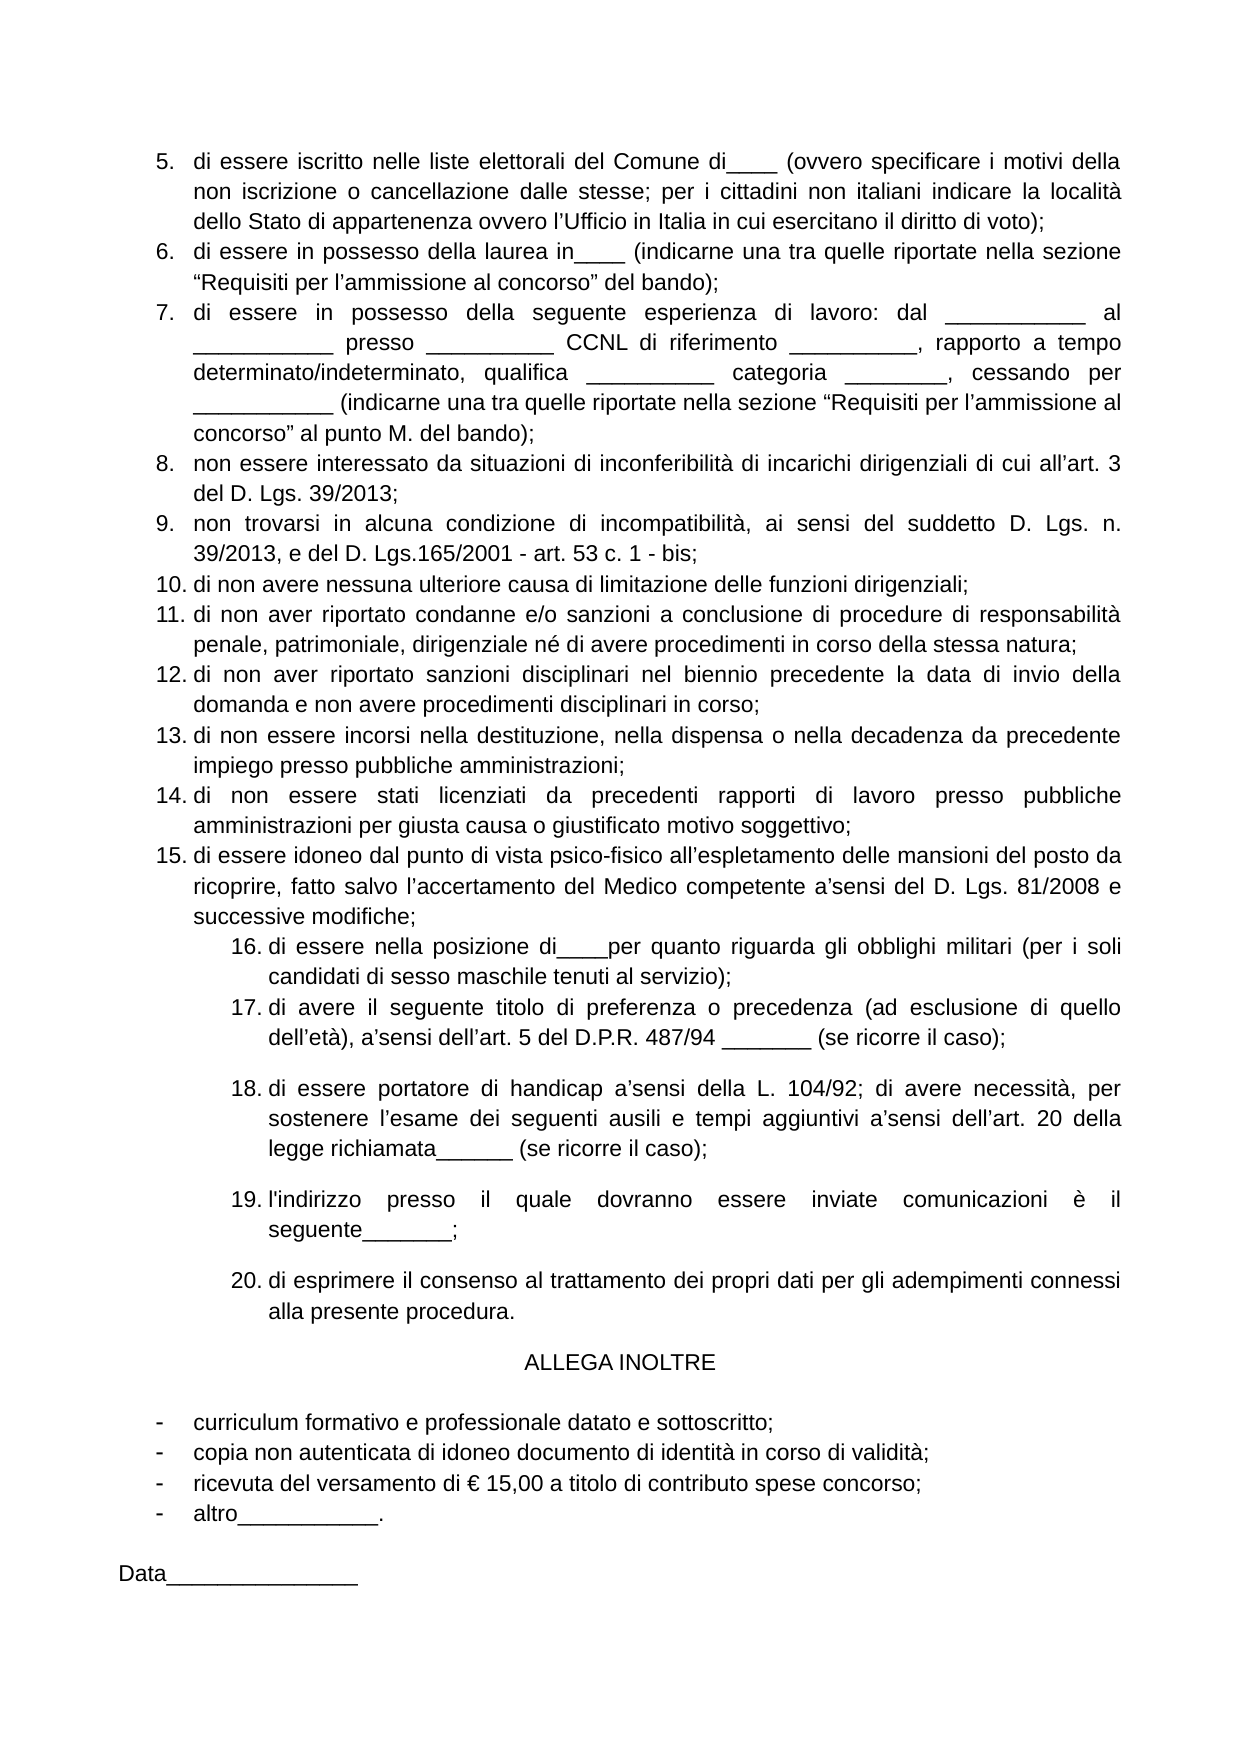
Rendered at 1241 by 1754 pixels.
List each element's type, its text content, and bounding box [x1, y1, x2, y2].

list di essere in possesso della laurea in____ (indicarne una tra quelle riportate nella sezione “Requisiti per l’ammissione al concorso” del bando); [156, 238, 1122, 295]
text ALLEGA INOLTRE [118, 1349, 1122, 1375]
list di avere il seguente titolo di preferenza o precedenza (ad esclusione di quello dell’età), a’sensi dell’art. 5 del D.P.R. 487/94 _______ (se ricorre il caso); [231, 993, 1122, 1050]
list ricevuta del versamento di € 15,00 a titolo di contributo spese concorso; [156, 1469, 1122, 1496]
list di essere nella posizione di____per quanto riguarda gli obblighi militari (per i soli candidati di sesso maschile tenuti al servizio); [231, 933, 1122, 989]
list di essere idoneo dal punto di vista psico-fisico all’espletamento delle mansioni del posto da ricoprire, fatto salvo l’accertamento del Medico competente a’sensi del D. Lgs. 81/2008 e successive modifiche; [156, 842, 1122, 929]
list non essere interessato da situazioni di inconferibilità di incarichi dirigenziali di cui all’art. 3 del D. Lgs. 39/2013; [156, 450, 1122, 506]
list di essere portatore di handicap a’sensi della L. 104/92; di avere necessità, per sostenere l’esame dei seguenti ausili e tempi aggiuntivi a’sensi dell’art. 20 della legge richiamata______ (se ricorre il caso); [231, 1075, 1122, 1161]
list copia non autenticata di idoneo documento di identità in corso di validità; [156, 1439, 1122, 1466]
list di essere in possesso della seguente esperienza di lavoro: dal ___________ al ___________ presso __________ CCNL di riferimento __________, rapporto a tempo determinato/indeterminato, qualifica __________ categoria ________, cessando per ___________ (indicarne una tra quelle riportate nella sezione “Requisiti per l’ammissione al concorso” al punto M. del bando); [156, 299, 1122, 446]
list di non aver riportato sanzioni disciplinari nel biennio precedente la data di invio della domanda e non avere procedimenti disciplinari in corso; [156, 661, 1122, 718]
list di non essere stati licenziati da precedenti rapporti di lavoro presso pubbliche amministrazioni per giusta causa o giustificato motivo soggettivo; [156, 782, 1122, 838]
text Data_______________ [118, 1560, 1122, 1586]
list di non avere nessuna ulteriore causa di limitazione delle funzioni dirigenziali; [156, 571, 1122, 597]
list di essere iscritto nelle liste elettorali del Comune di____ (ovvero specificare i motivi della non iscrizione o cancellazione dalle stesse; per i cittadini non italiani indicare la località dello Stato di appartenenza ovvero l’Ufficio in Italia in cui esercitano il diritto di voto); [156, 148, 1122, 234]
list altro___________. [156, 1500, 1122, 1526]
list non trovarsi in alcuna condizione di incompatibilità, ai sensi del suddetto D. Lgs. n. 39/2013, e del D. Lgs.165/2001 - art. 53 c. 1 - bis; [156, 510, 1122, 567]
list di non essere incorsi nella destituzione, nella dispensa o nella decadenza da precedente impiego presso pubbliche amministrazioni; [156, 722, 1122, 778]
list l'indirizzo presso il quale dovranno essere inviate comunicazioni è il seguente_______; [231, 1186, 1122, 1243]
list di non aver riportato condanne e/o sanzioni a conclusione di procedure di responsabilità penale, patrimoniale, dirigenziale né di avere procedimenti in corso della stessa natura; [156, 601, 1122, 657]
list di esprimere il consenso al trattamento dei propri dati per gli adempimenti connessi alla presente procedura. [231, 1267, 1122, 1324]
list curriculum formativo e professionale datato e sottoscritto; [156, 1409, 1122, 1435]
